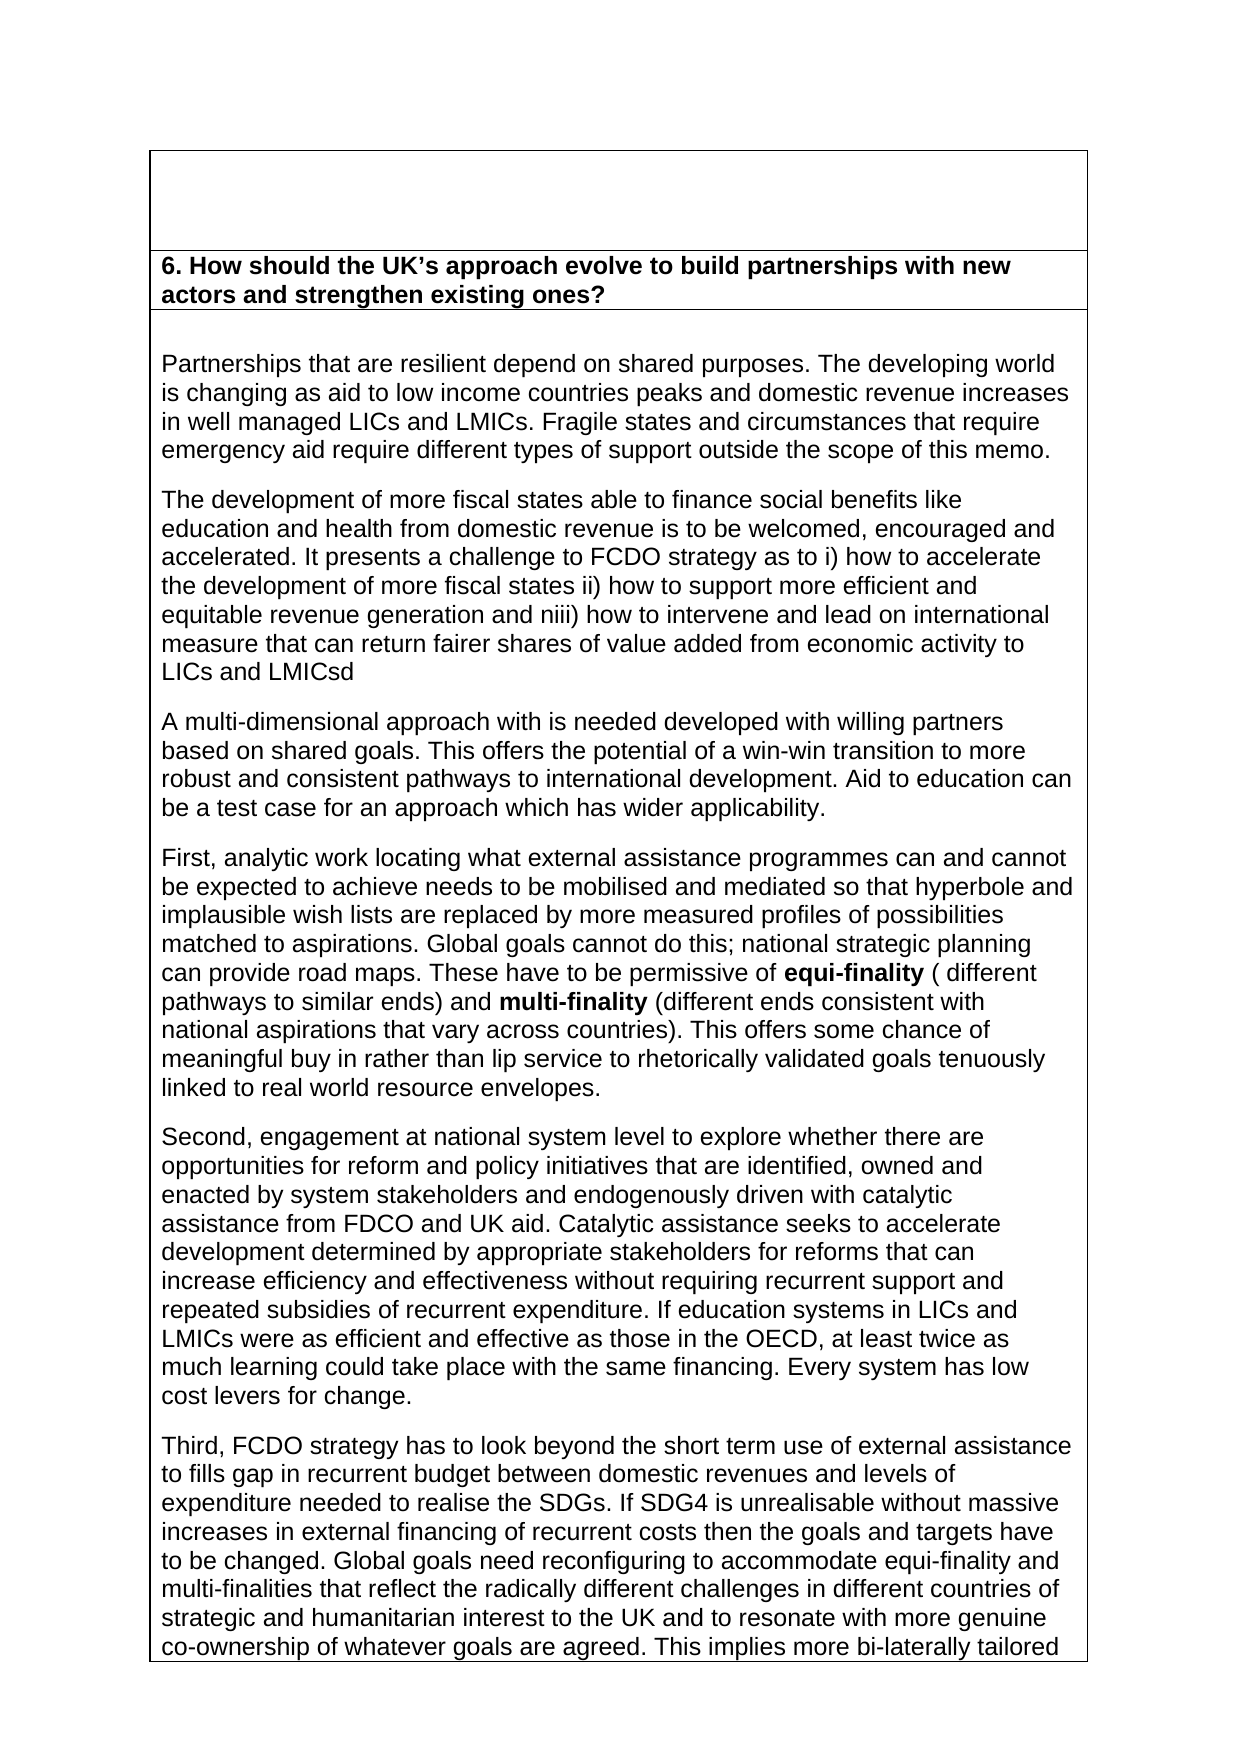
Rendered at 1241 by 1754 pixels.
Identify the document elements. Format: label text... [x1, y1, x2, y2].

table_cell 6. How should the UK’s approach evolve to build partnerships with new actors and strengthen existing ones? [151, 251, 1087, 309]
table_cell Partnerships that are resilient depend on shared purposes. The developing world is changing as aid to low income countries peaks and domestic revenue increases in well managed LICs and LMICs. Fragile states and circumstances that require emergency aid require different types of support outside the scope of this memo. The development of more fiscal states able to finance social benefits like education and health from domestic revenue is to be welcomed, encouraged and accelerated. It presents a challenge to FCDO strategy as to i) how to accelerate the development of more fiscal states ii) how to support more efficient and equitable revenue generation and niii) how to intervene and lead on international measure that can return fairer shares of value added from economic activity to LICs and LMICsd A multi-dimensional approach with is needed developed with willing partners based on shared goals. This offers the potential of a win-win transition to more robust and consistent pathways to international development. Aid to education can be a test case for an approach which has wider applicability. First, analytic work locating what external assistance programmes can and cannot be expected to achieve needs to be mobilised and mediated so that hyperbole and implausible wish lists are replaced by more measured profiles of possibilities matched to aspirations. Global goals cannot do this; national strategic planning can provide road maps. These have to be permissive of equi-finality ( different pathways to similar ends) and multi-finality (different ends consistent with national aspirations that vary across countries). This offers some chance of meaningful buy in rather than lip service to rhetorically validated goals tenuously linked to real world resource envelopes. Second, engagement at national system level to explore whether there are opportunities for reform and policy initiatives that are identified, owned and enacted by system stakeholders and endogenously driven with catalytic assistance from FDCO and UK aid. Catalytic assistance seeks to accelerate development determined by appropriate stakeholders for reforms that can increase efficiency and effectiveness without requiring recurrent support and repeated subsidies of recurrent expenditure. If education systems in LICs and LMICs were as efficient and effective as those in the OECD, at least twice as much learning could take place with the same financing. Every system has low cost levers for change. Third, FCDO strategy has to look beyond the short term use of external assistance to fills gap in recurrent budget between domestic revenues and levels of expenditure needed to realise the SDGs. If SDG4 is unrealisable without massive increases in external financing of recurrent costs then the goals and targets have to be changed. Global goals need reconfiguring to accommodate equi-finality and multi-finalities that reflect the radically different challenges in different countries of strategic and humanitarian interest to the UK and to resonate with more genuine co-ownership of whatever goals are agreed. This implies more bi-laterally tailored [151, 310, 1087, 1661]
table_cell [151, 151, 1087, 250]
